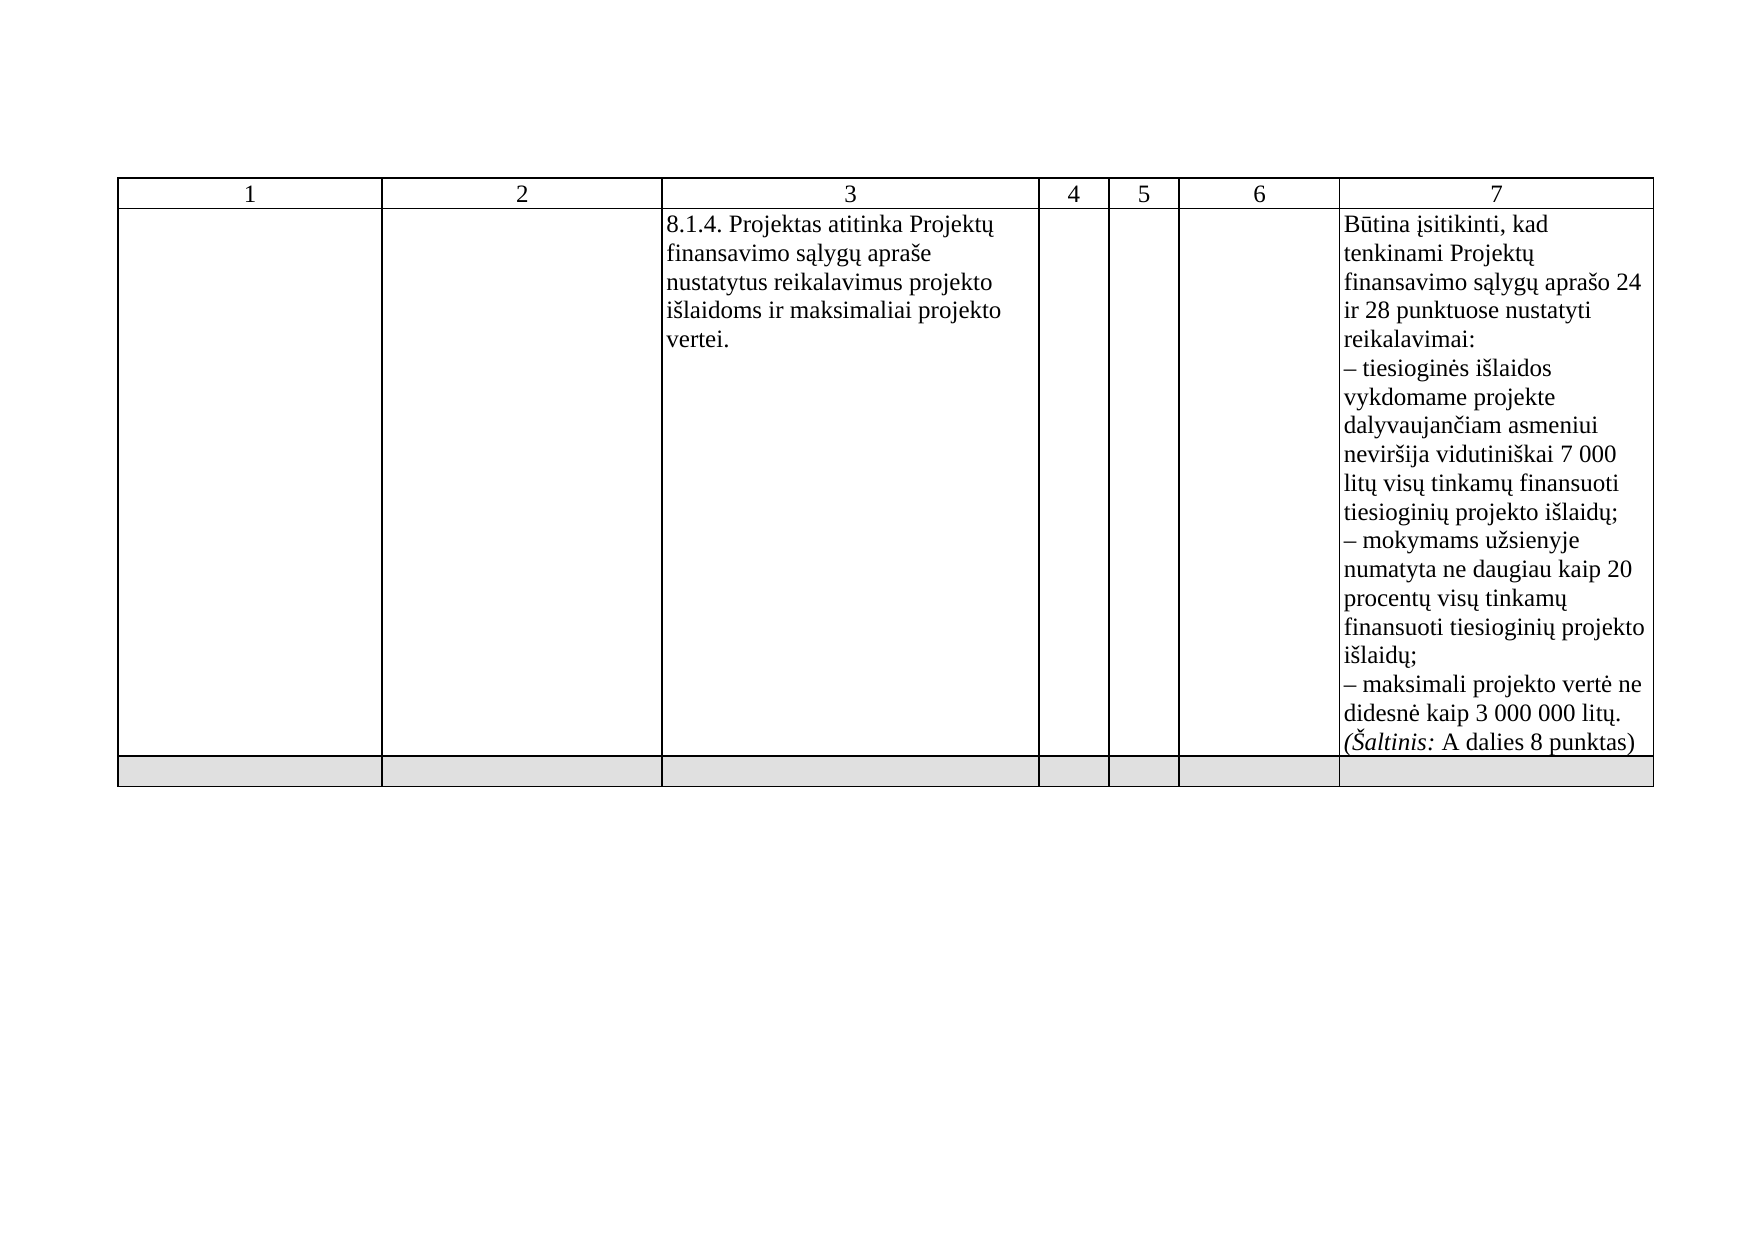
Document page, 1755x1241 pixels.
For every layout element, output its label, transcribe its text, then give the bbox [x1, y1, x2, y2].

table_cell [119, 757, 381, 786]
table_cell [1180, 209, 1339, 755]
table_header 1 [119, 179, 381, 207]
table_cell [663, 757, 1038, 786]
table_cell [1040, 757, 1108, 786]
table_header 3 [663, 179, 1038, 207]
table_cell [1180, 757, 1339, 786]
table_cell 8.1.4. Projektas atitinka Projektų finansavimo sąlygų apraše nustatytus reikalavimus projekto išlaidoms ir maksimaliai projekto vertei. [663, 209, 1038, 755]
table_cell [119, 209, 381, 755]
table_header 7 [1340, 179, 1653, 207]
table_cell [1040, 209, 1108, 755]
table_header 2 [383, 179, 661, 207]
table_header 5 [1110, 179, 1178, 207]
table_cell Būtina įsitikinti, kad tenkinami Projektų finansavimo sąlygų aprašo 24 ir 28 punktuose nustatyti reikalavimai: – tiesioginės išlaidos vykdomame projekte dalyvaujančiam asmeniui neviršija vidutiniškai 7 000 litų visų tinkamų finansuoti tiesioginių projekto išlaidų; – mokymams užsienyje numatyta ne daugiau kaip 20 procentų visų tinkamų finansuoti tiesioginių projekto išlaidų; – maksimali projekto vertė ne didesnė kaip 3 000 000 litų. (Šaltinis: A dalies 8 punktas) [1340, 209, 1653, 755]
table_cell [383, 209, 661, 755]
table_cell [383, 757, 661, 786]
table_header 6 [1180, 179, 1339, 207]
table_cell [1110, 757, 1178, 786]
table_cell [1340, 757, 1653, 786]
table_header 4 [1040, 179, 1108, 207]
table_cell [1110, 209, 1178, 755]
